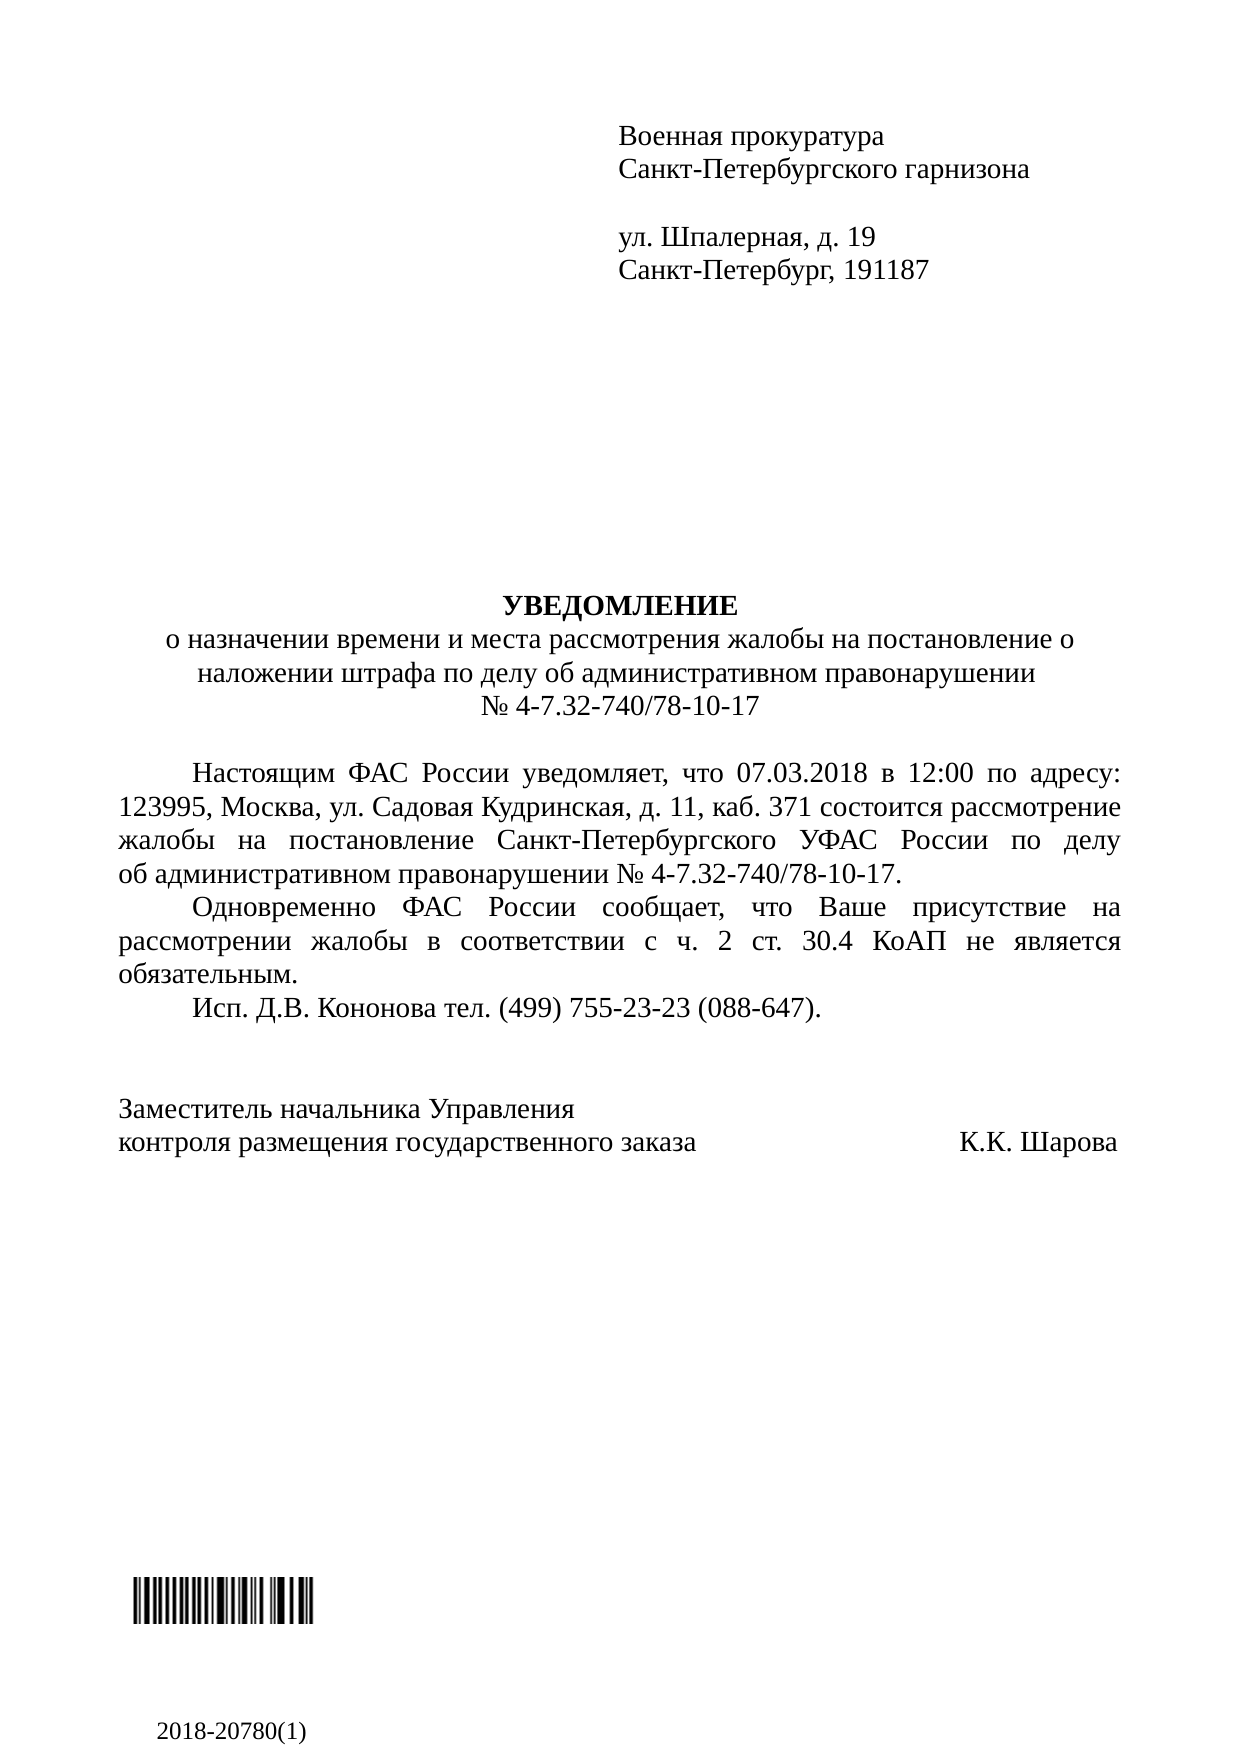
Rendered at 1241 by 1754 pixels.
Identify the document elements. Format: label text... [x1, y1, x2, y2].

text контроля размещения государственного заказа К.К. Шарова [118, 1124, 1122, 1158]
text о назначении времени и места рассмотрения жалобы на постановление о наложении штрафа по делу об административном правонарушении [118, 621, 1122, 688]
text ул. Шпалерная, д. 19 [618, 219, 1122, 252]
text УВЕДОМЛЕНИЕ [118, 588, 1122, 621]
text Санкт-Петербургского гарнизона [618, 152, 1122, 185]
text Одновременно ФАС России сообщает, что Ваше присутствие на рассмотрении жалобы в соответствии с ч. 2 ст. 30.4 КоАП не является обязательным. [118, 889, 1122, 990]
text Настоящим ФАС России уведомляет, что 07.03.2018 в 12:00 по адресу: 123995, Москва, ул. Садовая Кудринская, д. 11, каб. 371 состоится рассмотрение жалобы на постановление Санкт-Петербургского УФАС России по делу об административном правонарушении № 4-7.32-740/78-10-17. [118, 755, 1122, 889]
text Военная прокуратура [618, 118, 1122, 152]
text Исп. Д.В. Кононова тел. (499) 755-23-23 (088-647). [118, 990, 1122, 1024]
text Заместитель начальника Управления [118, 1091, 1122, 1124]
text № 4-7.32-740/78-10-17 [118, 688, 1122, 722]
picture [118, 1577, 331, 1624]
text Санкт-Петербург, 191187 [618, 252, 1122, 286]
